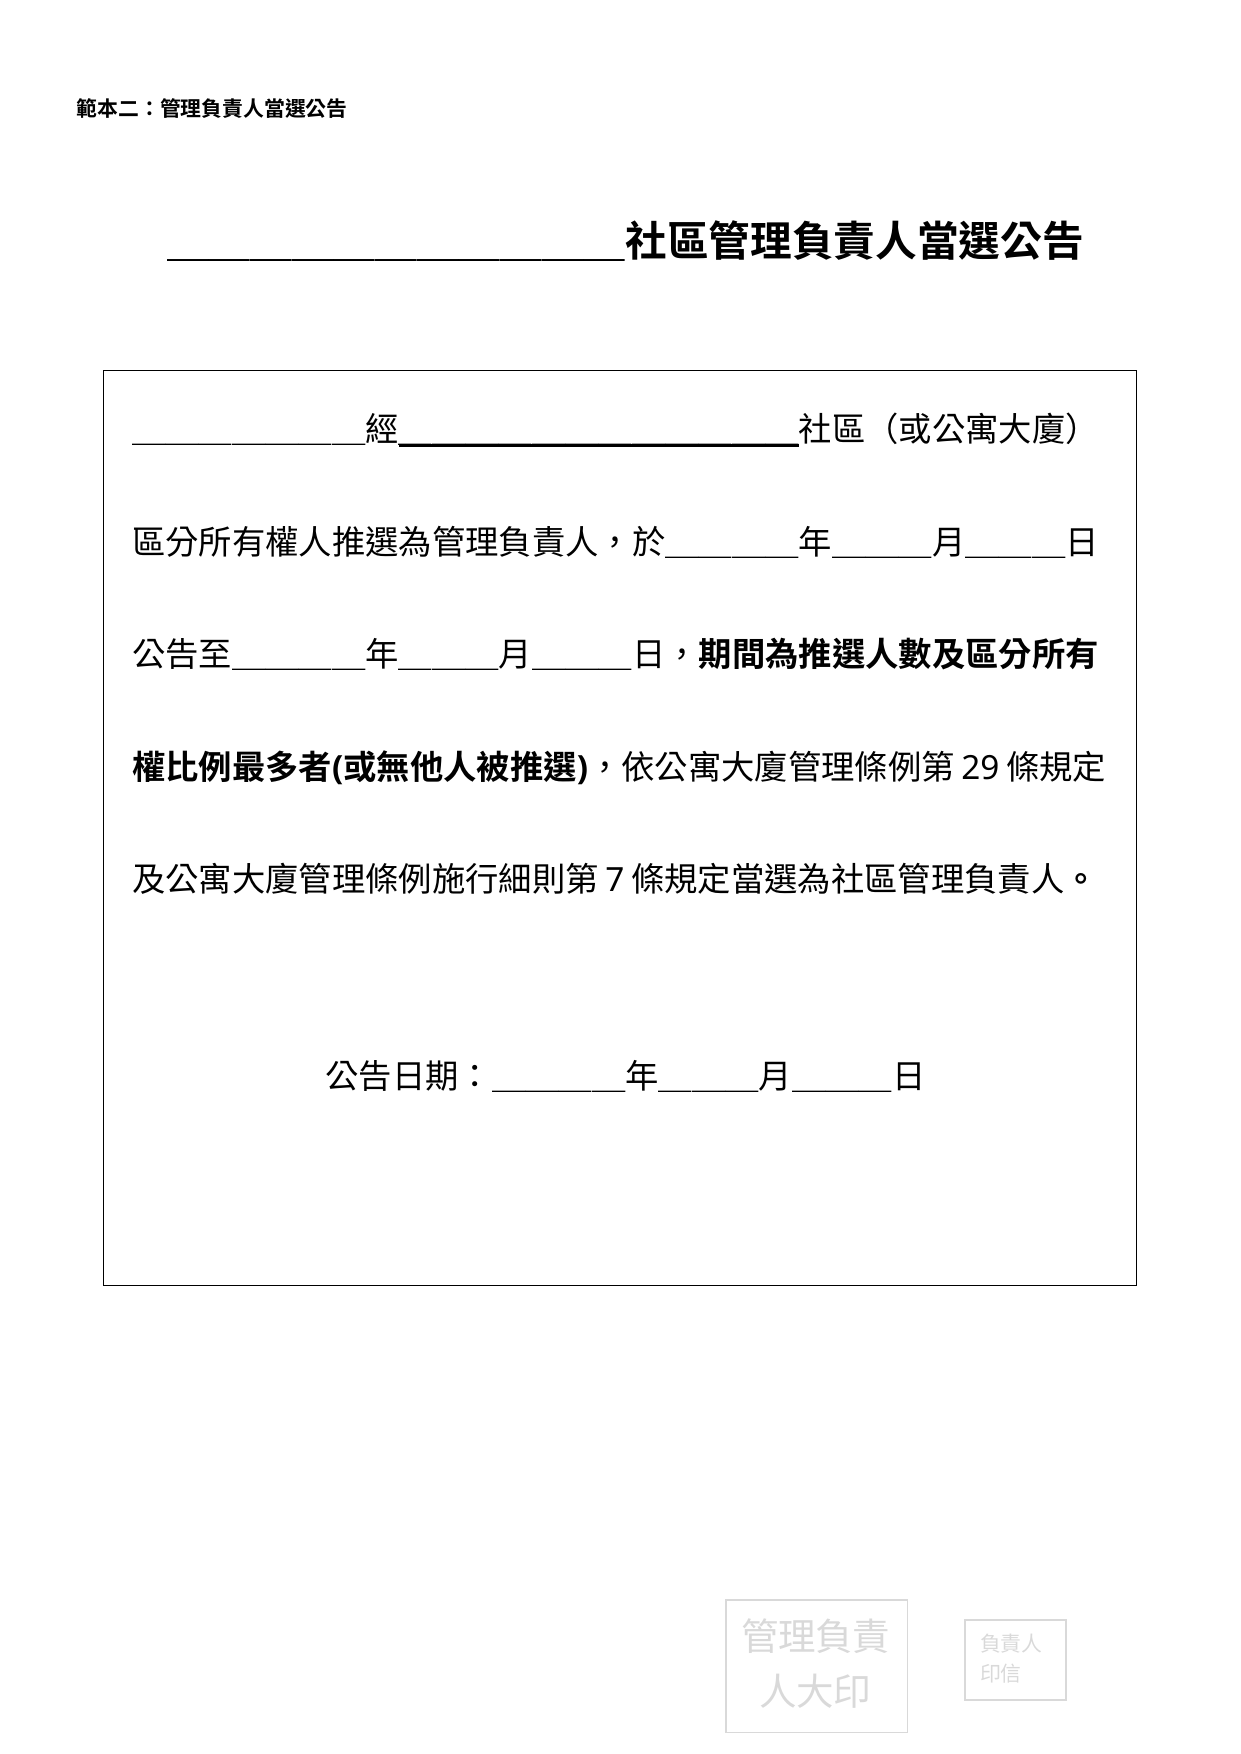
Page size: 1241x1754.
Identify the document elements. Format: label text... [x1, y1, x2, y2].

text 範本二：管理負責人當選公告 [76, 89, 1165, 126]
table_header ＿＿＿＿＿＿＿經＿＿＿＿＿＿＿＿＿＿＿＿社區（或公寓大廈）區分所有權人推選為管理負責人，於＿＿＿＿年＿＿＿月＿＿＿日公告至＿＿＿＿年＿＿＿月＿＿＿日，期間為推選人數及區分所有權比例最多者(或無他人被推選)，依公寓大廈管理條例第29條規定及公寓大廈管理條例施行細則第7條規定當選為社區管理負責人。 公告日期：＿＿＿＿年＿＿＿月＿＿＿日 [104, 371, 1136, 1285]
text ＿＿＿＿＿＿＿＿＿＿＿社區管理負責人當選公告 [85, 201, 1165, 276]
